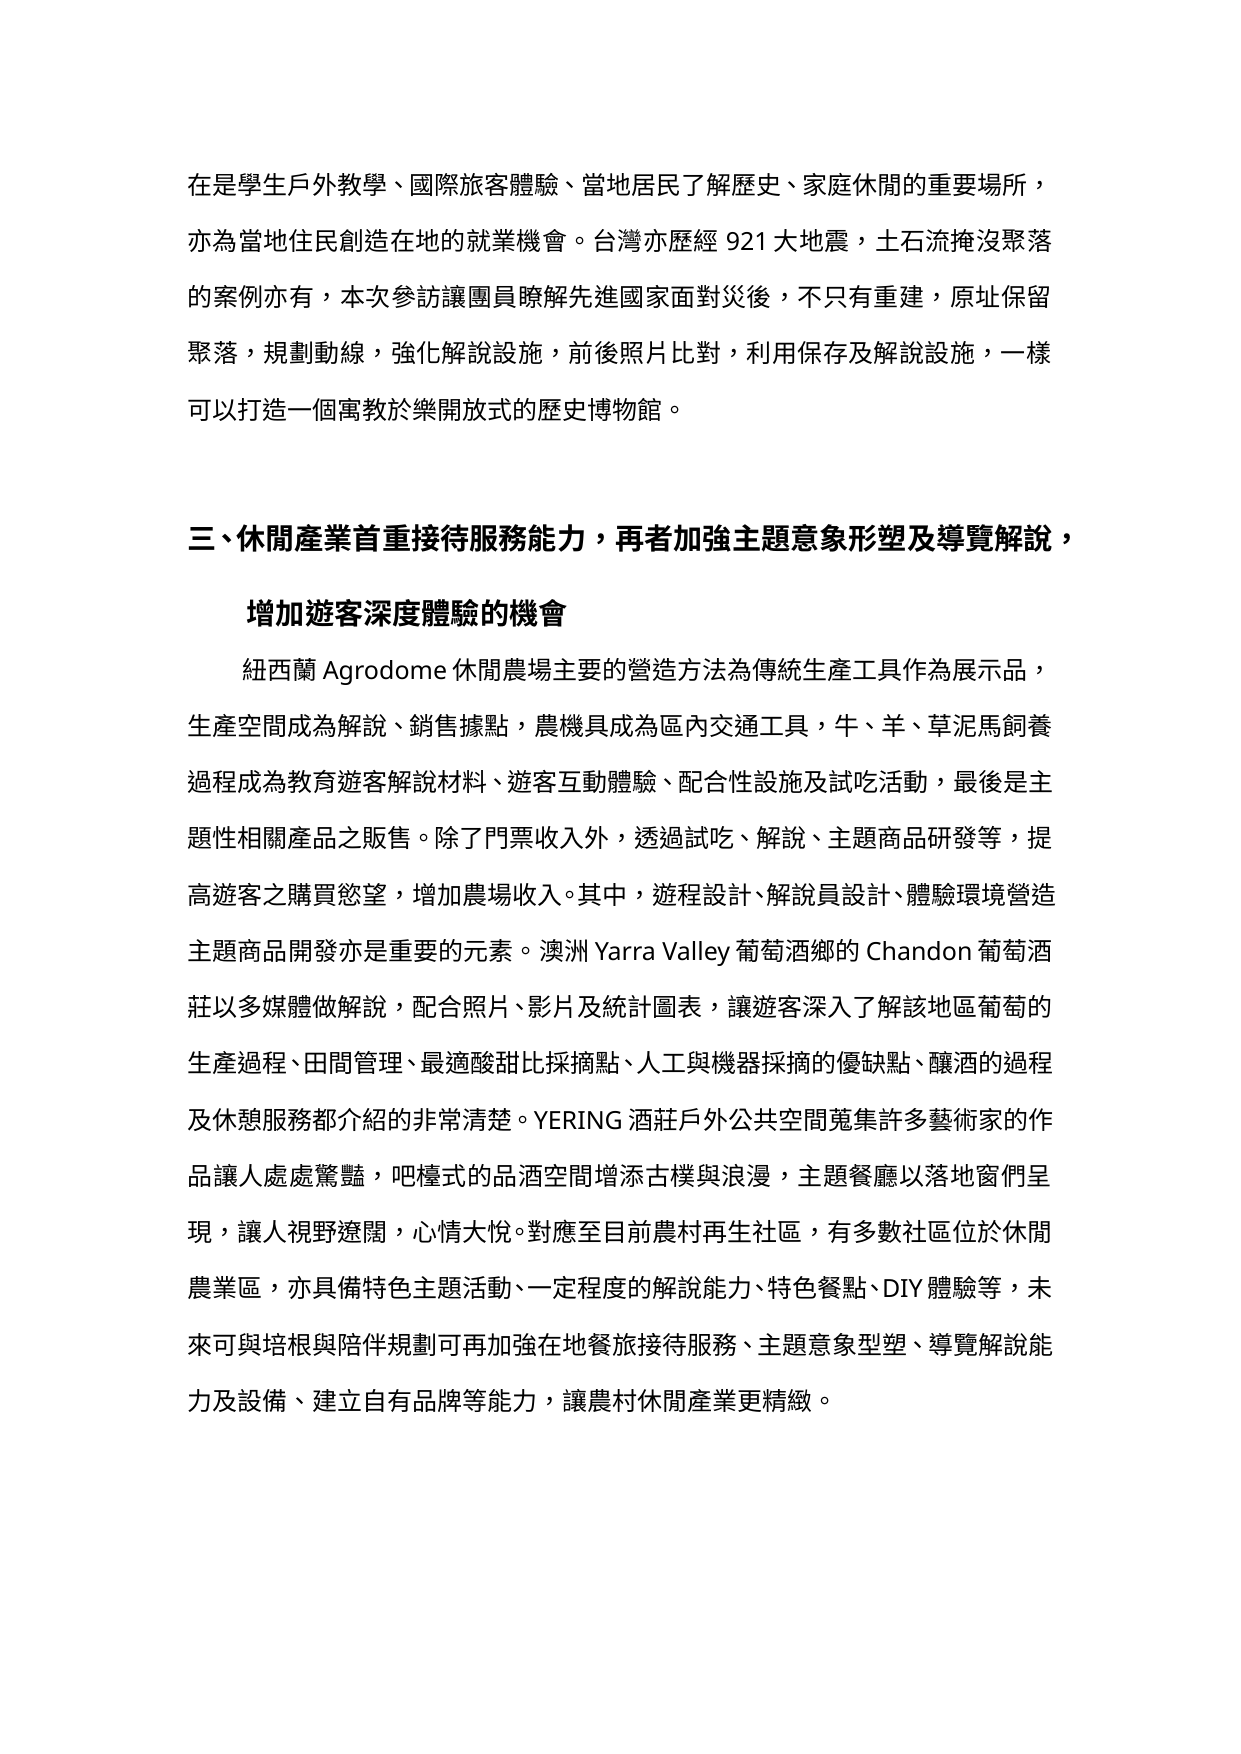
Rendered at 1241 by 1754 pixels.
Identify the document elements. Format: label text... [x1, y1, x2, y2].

text 紐西蘭Agrodome休閒農場主要的營造方法為傳統生產工具作為展示品，生產空間成為解說、銷售據點，農機具成為區內交通工具，牛、羊、草泥馬飼養過程成為教育遊客解說材料、遊客互動體驗、配合性設施及試吃活動，最後是主題性相關產品之販售。除了門票收入外，透過試吃、解說、主題商品研發等，提高遊客之購買慾望，增加農場收入。其中，遊程設計、解說員設計、體驗環境營造、主題商品開發亦是重要的元素。澳洲Yarra Valley葡萄酒鄉的Chandon葡萄酒莊以多媒體做解說，配合照片、影片及統計圖表，讓遊客深入了解該地區葡萄的生產過程、田間管理、最適酸甜比採摘點、人工與機器採摘的優缺點、釀酒的過程及休憩服務都介紹的非常清楚。YERING酒莊戶外公共空間蒐集許多藝術家的作品讓人處處驚豔，吧檯式的品酒空間增添古樸與浪漫，主題餐廳以落地窗們呈現，讓人視野遼闊，心情大悅。對應至目前農村再生社區，有多數社區位於休閒農業區，亦具備特色主題活動、一定程度的解說能力、特色餐點、DIY體驗等，未來可與培根與陪伴規劃可再加強在地餐旅接待服務、主題意象型塑、導覽解說能力及設備、建立自有品牌等能力，讓農村休閒產業更精緻。 [187, 649, 1053, 1418]
text 在是學生戶外教學、國際旅客體驗、當地居民了解歷史、家庭休閒的重要場所，亦為當地住民創造在地的就業機會。台灣亦歷經921大地震，土石流掩沒聚落的案例亦有，本次參訪讓團員瞭解先進國家面對災後，不只有重建，原址保留聚落，規劃動線，強化解說設施，前後照片比對，利用保存及解說設施，一樣可以打造一個寓教於樂開放式的歷史博物館。 [187, 164, 1053, 427]
subtitle 三、休閒產業首重接待服務能力，再者加強主題意象形塑及導覽解說，增加遊客深度體驗的機會 [187, 499, 1053, 649]
